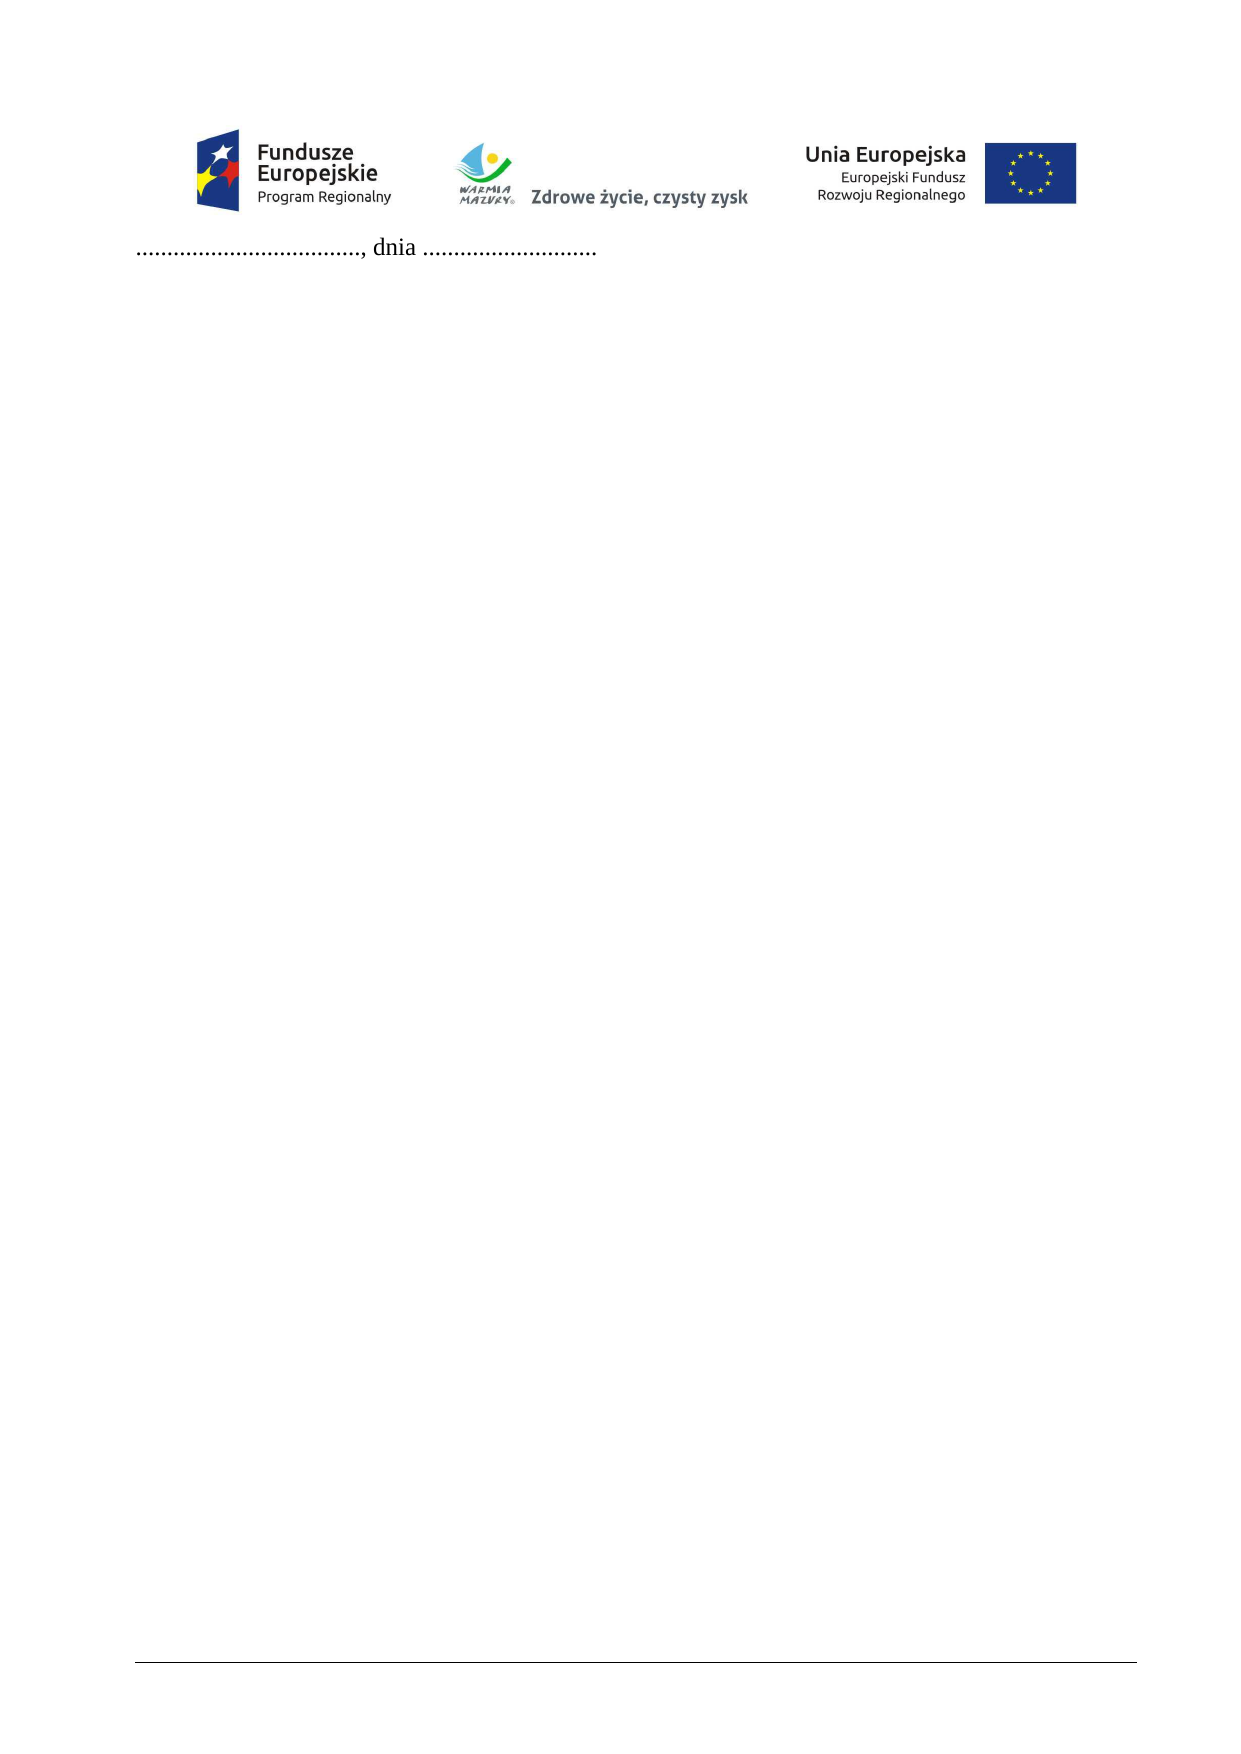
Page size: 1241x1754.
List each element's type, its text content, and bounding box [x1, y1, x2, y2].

picture [177, 109, 1096, 232]
text ...................................., dnia ............................ [135, 228, 1137, 261]
